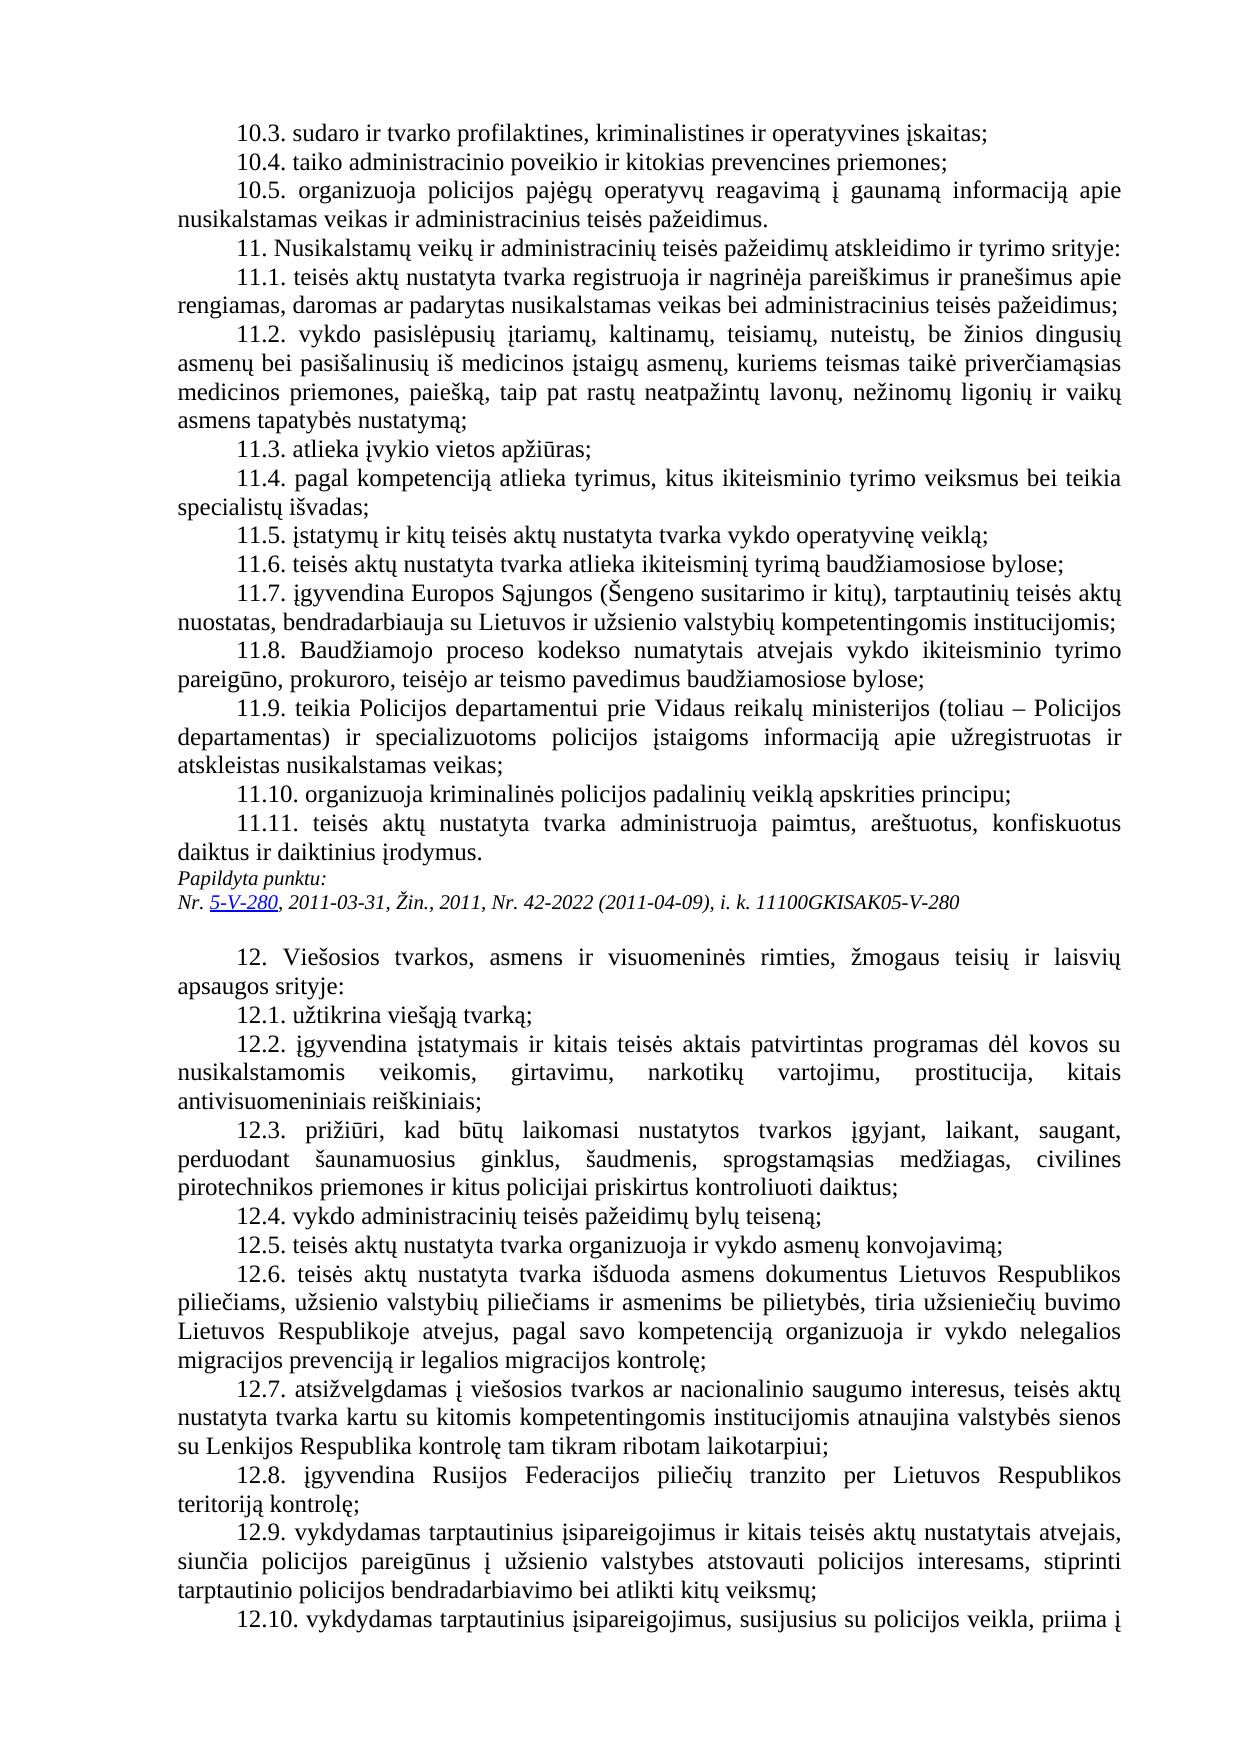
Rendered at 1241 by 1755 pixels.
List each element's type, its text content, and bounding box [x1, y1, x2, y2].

text 11.1. teisės aktų nustatyta tvarka registruoja ir nagrinėja pareiškimus ir pranešimus apie rengiamas, daromas ar padarytas nusikalstamas veikas bei administracinius teisės pažeidimus; [177, 262, 1122, 319]
text 11.4. pagal kompetenciją atlieka tyrimus, kitus ikiteisminio tyrimo veiksmus bei teikia specialistų išvadas; [177, 463, 1122, 521]
text 11.11. teisės aktų nustatyta tvarka administruoja paimtus, areštuotus, konfiskuotus daiktus ir daiktinius įrodymus. [177, 808, 1122, 866]
text 11. Nusikalstamų veikų ir administracinių teisės pažeidimų atskleidimo ir tyrimo srityje: [177, 233, 1122, 262]
text 11.10. organizuoja kriminalinės policijos padalinių veiklą apskrities principu; [177, 779, 1122, 808]
text 11.2. vykdo pasislėpusių įtariamų, kaltinamų, teisiamų, nuteistų, be žinios dingusių asmenų bei pasišalinusių iš medicinos įstaigų asmenų, kuriems teismas taikė priverčiamąsias medicinos priemones, paiešką, taip pat rastų neatpažintų lavonų, nežinomų ligonių ir vaikų asmens tapatybės nustatymą; [177, 319, 1122, 434]
text 12.1. užtikrina viešąją tvarką; [177, 1000, 1122, 1029]
text 11.8. Baudžiamojo proceso kodekso numatytais atvejais vykdo ikiteisminio tyrimo pareigūno, prokuroro, teisėjo ar teismo pavedimus baudžiamosiose bylose; [177, 636, 1122, 693]
text 11.9. teikia Policijos departamentui prie Vidaus reikalų ministerijos (toliau – Policijos departamentas) ir specializuotoms policijos įstaigoms informaciją apie užregistruotas ir atskleistas nusikalstamas veikas; [177, 693, 1122, 779]
text 12.2. įgyvendina įstatymais ir kitais teisės aktais patvirtintas programas dėl kovos su nusikalstamomis veikomis, girtavimu, narkotikų vartojimu, prostitucija, kitais antivisuomeniniais reiškiniais; [177, 1029, 1122, 1115]
text 11.5. įstatymų ir kitų teisės aktų nustatyta tvarka vykdo operatyvinę veiklą; [177, 521, 1122, 549]
text 12.9. vykdydamas tarptautinius įsipareigojimus ir kitais teisės aktų nustatytais atvejais, siunčia policijos pareigūnus į užsienio valstybes atstovauti policijos interesams, stiprinti tarptautinio policijos bendradarbiavimo bei atlikti kitų veiksmų; [177, 1517, 1122, 1604]
text Papildyta punktu: [177, 866, 1122, 890]
text Nr. 5-V-280, 2011-03-31, Žin., 2011, Nr. 42-2022 (2011-04-09), i. k. 11100GKISAK05-V-280 [177, 890, 1122, 914]
text 12.8. įgyvendina Rusijos Federacijos piliečių tranzito per Lietuvos Respublikos teritoriją kontrolę; [177, 1460, 1122, 1517]
text 12.10. vykdydamas tarptautinius įsipareigojimus, susijusius su policijos veikla, priima į [177, 1604, 1122, 1632]
text 10.4. taiko administracinio poveikio ir kitokias prevencines priemones; [177, 147, 1122, 176]
text 11.6. teisės aktų nustatyta tvarka atlieka ikiteisminį tyrimą baudžiamosiose bylose; [177, 549, 1122, 578]
text 12.3. prižiūri, kad būtų laikomasi nustatytos tvarkos įgyjant, laikant, saugant, perduodant šaunamuosius ginklus, šaudmenis, sprogstamąsias medžiagas, civilines pirotechnikos priemones ir kitus policijai priskirtus kontroliuoti daiktus; [177, 1115, 1122, 1201]
text 11.7. įgyvendina Europos Sąjungos (Šengeno susitarimo ir kitų), tarptautinių teisės aktų nuostatas, bendradarbiauja su Lietuvos ir užsienio valstybių kompetentingomis institucijomis; [177, 578, 1122, 636]
text 12.6. teisės aktų nustatyta tvarka išduoda asmens dokumentus Lietuvos Respublikos piliečiams, užsienio valstybių piliečiams ir asmenims be pilietybės, tiria užsieniečių buvimo Lietuvos Respublikoje atvejus, pagal savo kompetenciją organizuoja ir vykdo nelegalios migracijos prevenciją ir legalios migracijos kontrolę; [177, 1259, 1122, 1374]
text 12. Viešosios tvarkos, asmens ir visuomeninės rimties, žmogaus teisių ir laisvių apsaugos srityje: [177, 942, 1122, 1000]
text 12.5. teisės aktų nustatyta tvarka organizuoja ir vykdo asmenų konvojavimą; [177, 1230, 1122, 1259]
text 10.5. organizuoja policijos pajėgų operatyvų reagavimą į gaunamą informaciją apie nusikalstamas veikas ir administracinius teisės pažeidimus. [177, 176, 1122, 233]
text 12.4. vykdo administracinių teisės pažeidimų bylų teiseną; [177, 1201, 1122, 1230]
text 12.7. atsižvelgdamas į viešosios tvarkos ar nacionalinio saugumo interesus, teisės aktų nustatyta tvarka kartu su kitomis kompetentingomis institucijomis atnaujina valstybės sienos su Lenkijos Respublika kontrolę tam tikram ribotam laikotarpiui; [177, 1374, 1122, 1460]
text 10.3. sudaro ir tvarko profilaktines, kriminalistines ir operatyvines įskaitas; [177, 118, 1122, 147]
text 11.3. atlieka įvykio vietos apžiūras; [177, 434, 1122, 463]
